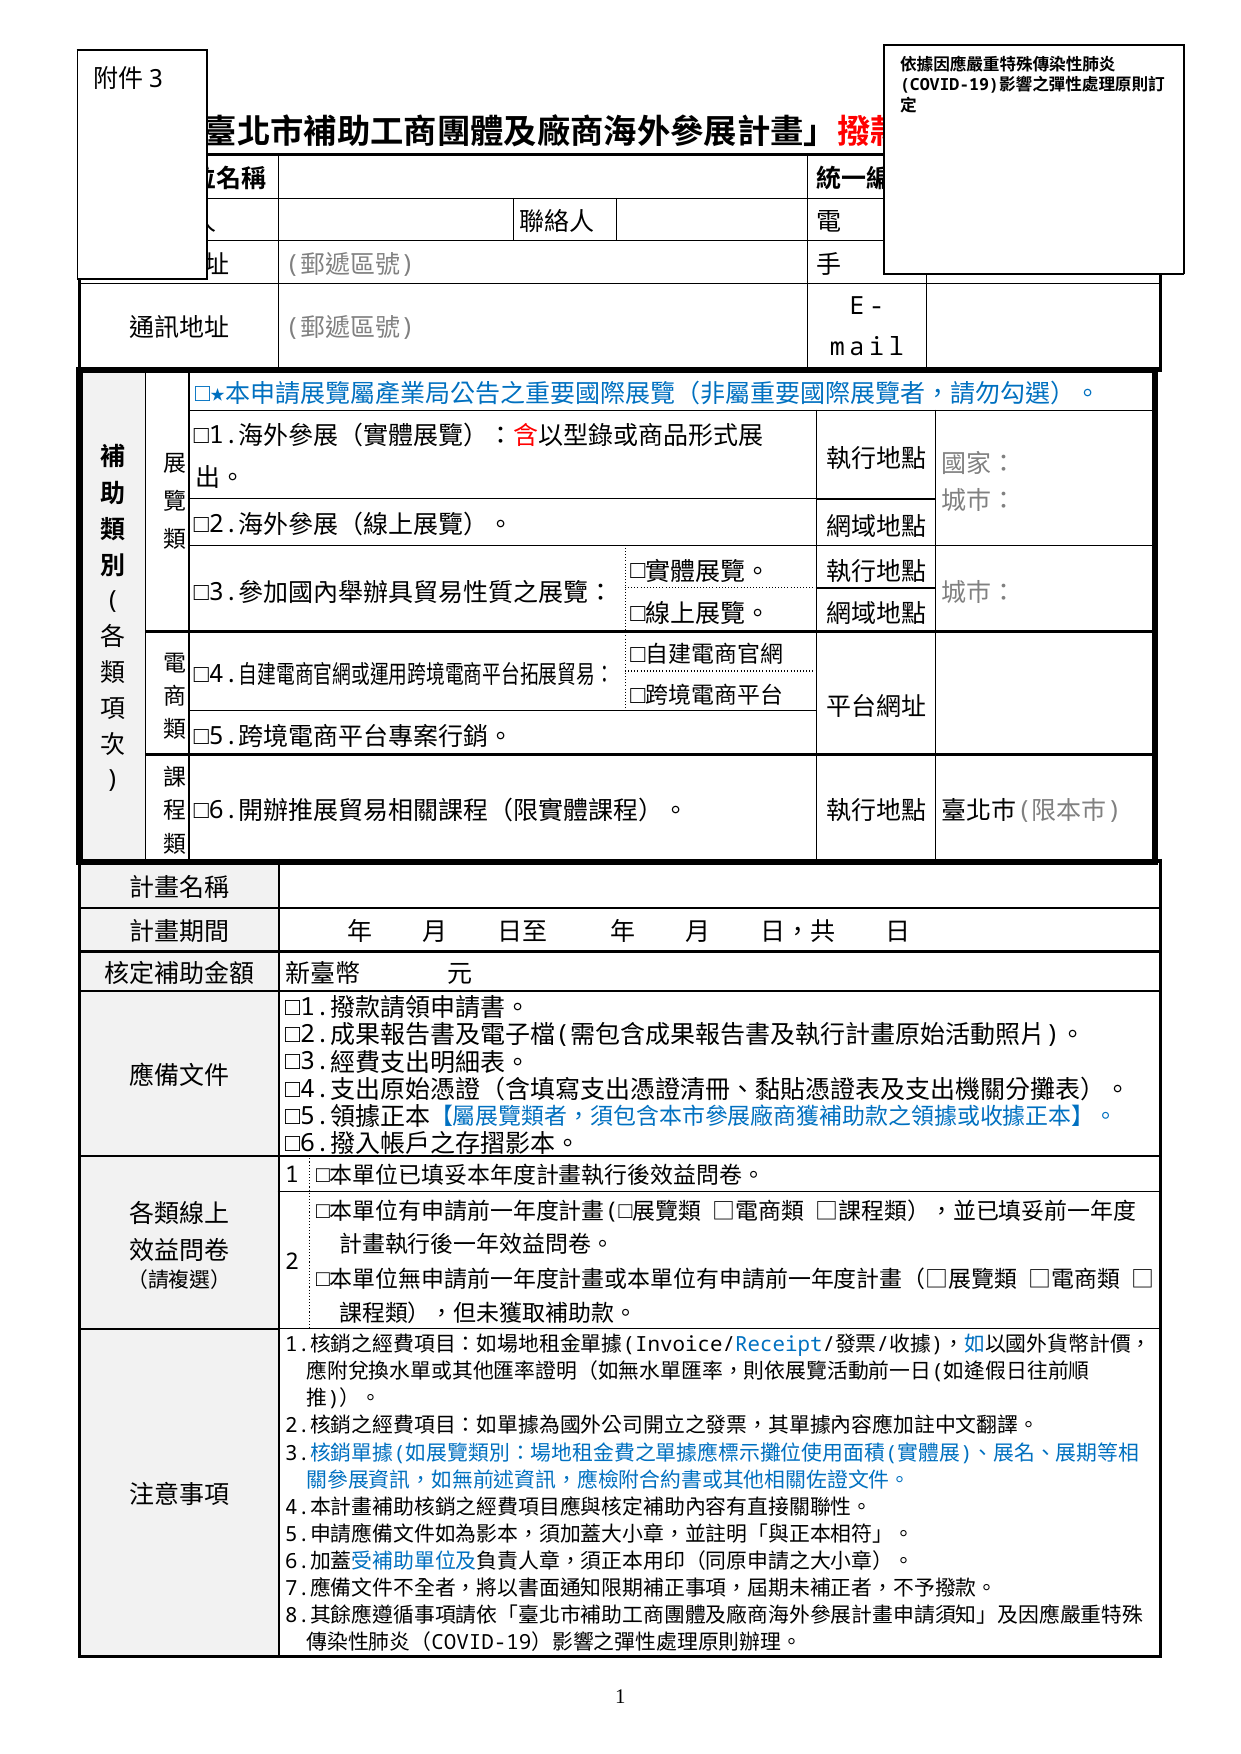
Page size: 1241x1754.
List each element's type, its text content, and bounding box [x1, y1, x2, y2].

table_cell 執行地點 [817, 756, 935, 859]
table_cell 負責人 [208, 199, 278, 240]
table_cell 注意事項 [81, 1330, 278, 1655]
table_cell □線上展覽。 [625, 587, 816, 630]
text 「臺北市補助工商團體及廠商海外參展計畫」撥款請領申請書 [208, 105, 883, 153]
table_cell 平台網址 [817, 633, 935, 753]
table_cell [927, 284, 1159, 367]
table_cell E-mail [808, 284, 926, 367]
table_cell 課程類 [146, 756, 188, 859]
table_cell 通訊地址 [81, 284, 278, 367]
table_cell (郵遞區號) [279, 241, 807, 283]
table_cell 計畫期間 [81, 909, 278, 950]
table_cell □6.開辦推展貿易相關課程（限實體課程）。 [190, 756, 816, 859]
table_cell 執行地點 [817, 546, 935, 587]
text 附件3 [93, 58, 191, 94]
table_cell □本單位有申請前一年度計畫(□展覽類 □電商類 □課程類），並已填妥前一年度計畫執行後一年效益問卷。 [310, 1192, 1159, 1259]
table_cell 臺北巿(限本巿) [936, 756, 1152, 859]
table_cell 1.核銷之經費項目：如場地租金單據(Invoice/Receipt/發票/收據)，如以國外貨幣計價，應附兌換水單或其他匯率證明（如無水單匯率，則依展覽活動前一日(如逄假日往前順推)）。 2.核銷之經費項目：如單據為國外公司開立之發票，其單據內容應加註中文翻譯。 3.核銷單據(如展覽類別：場地租金費之單據應標示攤位使用面積(實體展)、展名、展期等相關參展資訊，如無前述資訊，應檢附合約書或其他相關佐證文件。 4.本計畫補助核銷之經費項目應與核定補助內容有直接關聯性。 5.申請應備文件如為影本，須加蓋大小章，並註明「與正本相符」。 6.加蓋受補助單位及負責人章，須正本用印（同原申請之大小章）。 7.應備文件不全者，將以書面通知限期補正事項，屆期未補正者，不予撥款。 8.其餘應遵循事項請依「臺北市補助工商團體及廠商海外參展計畫申請須知」及因應嚴重特殊傳染性肺炎（COVID-19）影響之彈性處理原則辦理。 [280, 1329, 1159, 1655]
table_cell 網域地點 [817, 589, 935, 630]
table_cell 執行地點 [817, 411, 935, 498]
table_cell □★本申請展覽屬產業局公告之重要國際展覽（非屬重要國際展覽者，請勿勾選）。 [190, 373, 1152, 409]
table_cell 補助類別 (各類項次) [83, 373, 145, 859]
table_cell 1 [280, 1157, 310, 1191]
table_cell 各類線上 效益問卷 （請複選） [81, 1157, 278, 1328]
table_cell 年 月 日至 年 月 日，共 日 [280, 909, 1159, 950]
table_cell □本單位已填妥本年度計畫執行後效益問卷。 [310, 1157, 1159, 1191]
table_cell 網域地點 [817, 500, 935, 545]
table_cell 登記地址 [81, 241, 278, 283]
table_cell (郵遞區號) [279, 284, 807, 367]
table_cell 核定補助金額 [81, 953, 278, 990]
table_cell □跨境電商平台 [625, 670, 816, 710]
text 依據因應嚴重特殊傳染性肺炎(COVID-19)影響之彈性處理原則訂定 [900, 53, 1168, 116]
table_cell 應備文件 [81, 992, 278, 1155]
table_cell □自建電商官網 [625, 633, 816, 670]
table_cell 電 話 [808, 199, 883, 240]
table_cell □1.撥款請領申請書。 □2.成果報告書及電子檔(需包含成果報告書及執行計畫原始活動照片)。 □3.經費支出明細表。 □4.支出原始憑證（含填寫支出憑證清冊、黏貼憑證表及支出機關分攤表）。 □5.領據正本【屬展覽類者，須包含本市參展廠商獲補助款之領據或收據正本】。 □6.撥入帳戶之存摺影本。 [280, 992, 1159, 1155]
table_cell 城巿： [936, 546, 1152, 630]
table_cell 國家： 城巿： [936, 411, 1152, 545]
table_cell 展覽類 [146, 373, 188, 630]
table_cell 手 機 [808, 241, 926, 283]
table_cell □2.海外參展（線上展覽）。 [190, 499, 816, 545]
text 「臺北市補助工商團體及廠商海外參展計畫」撥款請領申請書 [78, 51, 206, 278]
table_cell [936, 633, 1152, 753]
table_cell □本單位無申請前一年度計畫或本單位有申請前一年度計畫（□展覽類 □電商類 □課程類），但未獲取補助款。 [310, 1259, 1159, 1328]
table_cell □5.跨境電商平台專案行銷。 [190, 711, 816, 753]
table_cell □3.參加國內舉辦具貿易性質之展覽： [190, 546, 625, 630]
table_header 受補助單位名稱 [208, 156, 278, 198]
table_cell 電商類 [146, 633, 188, 753]
table_cell 計畫名稱 [81, 865, 278, 907]
table_cell [280, 863, 1159, 907]
table_cell 新臺幣 元 [280, 953, 1159, 990]
table_cell [617, 199, 807, 240]
table_cell [927, 275, 1159, 283]
table_cell □實體展覽。 [625, 546, 816, 587]
table_header 統一編號 [808, 156, 883, 198]
table_header [279, 156, 807, 198]
text 「臺北市補助工商團體及廠商海外參展計畫」撥款請領申請書 [885, 46, 1183, 273]
table_cell □1.海外參展（實體展覽）：含以型錄或商品形式展出。 [190, 411, 816, 498]
table_cell 2 [280, 1192, 310, 1328]
table_cell [279, 199, 513, 240]
table_cell 聯絡人 [514, 199, 616, 240]
table_cell □4.自建電商官網或運用跨境電商平台拓展貿易： [190, 633, 625, 710]
